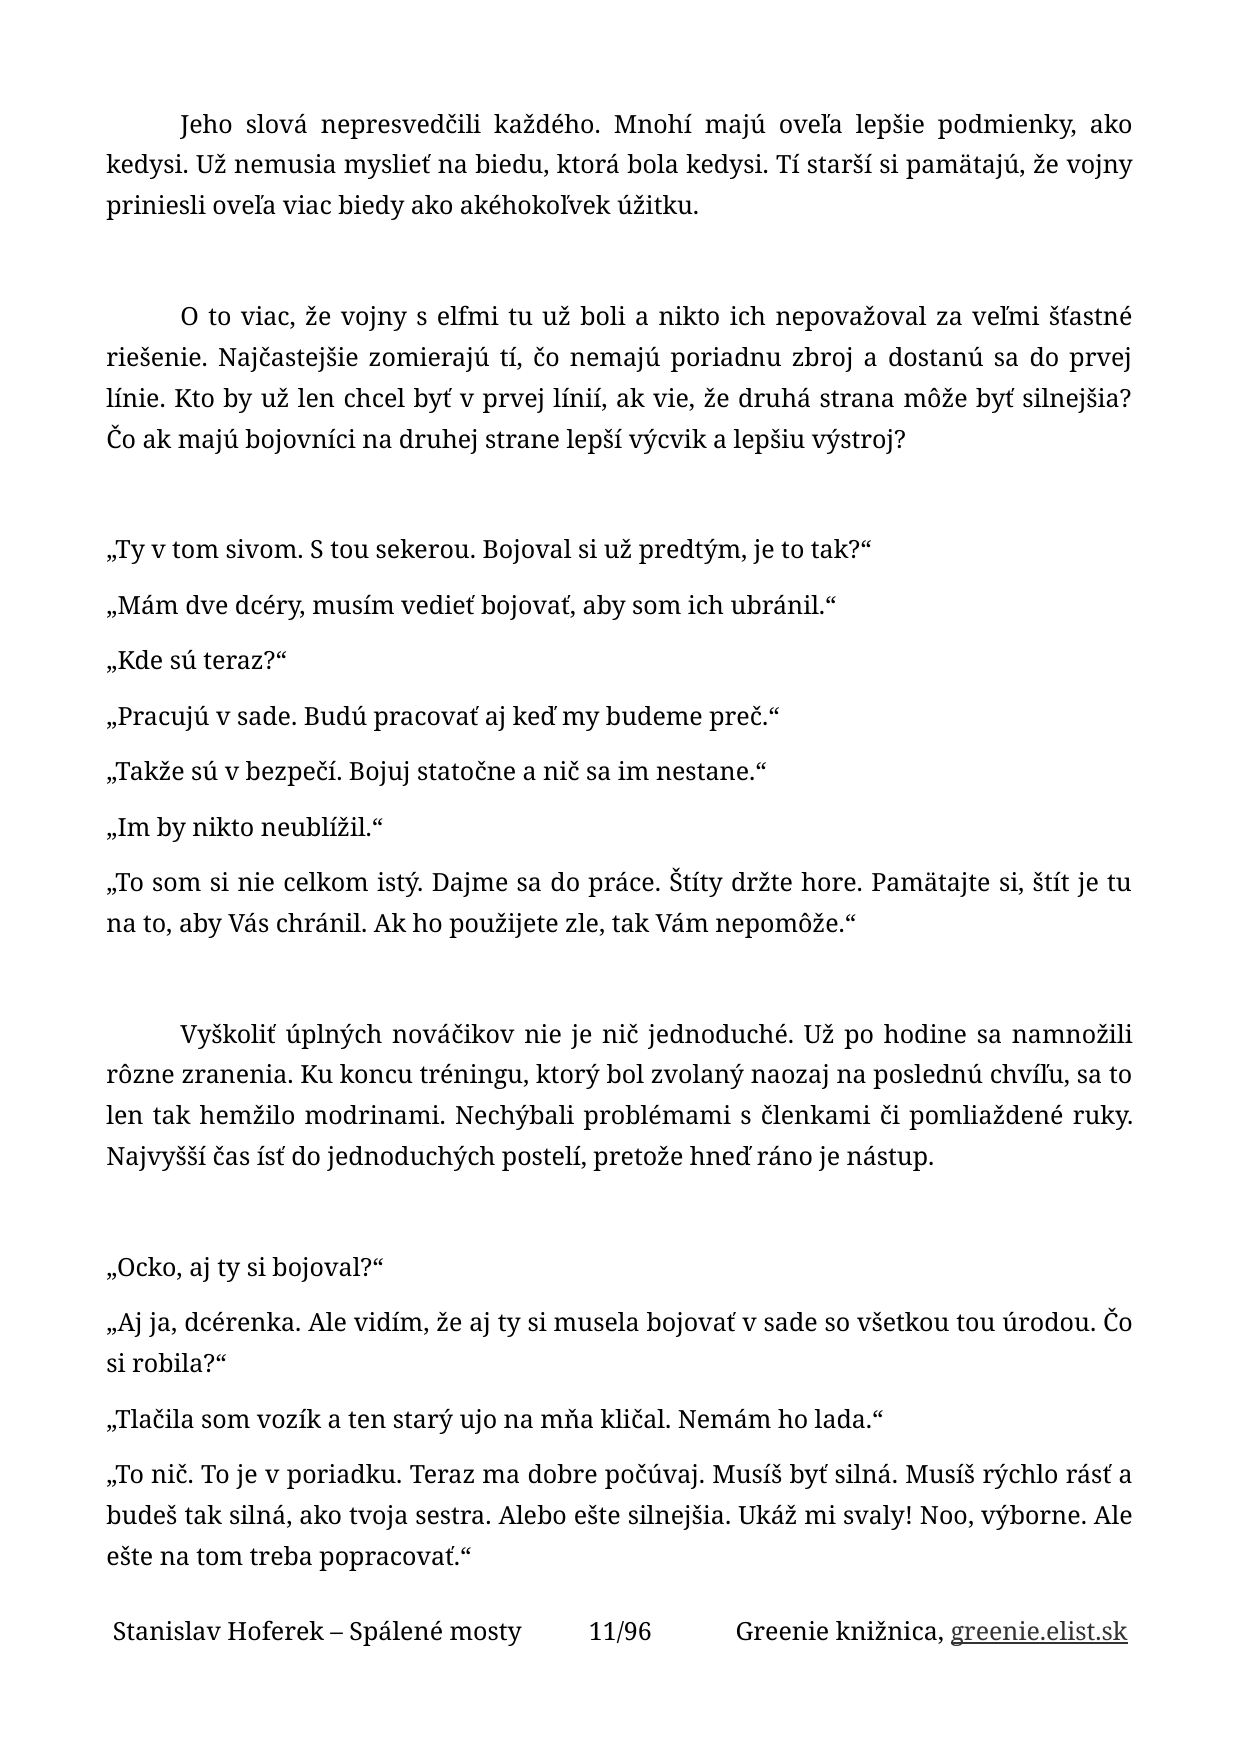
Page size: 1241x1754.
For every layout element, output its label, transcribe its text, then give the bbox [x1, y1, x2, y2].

text „Tlačila som vozík a ten starý ujo na mňa kličal. Nemám ho lada.“ [106, 1401, 1134, 1435]
text „To som si nie celkom istý. Dajme sa do práce. Štíty držte hore. Pamätajte si, štít je tu na to, aby Vás chránil. Ak ho použijete zle, tak Vám nepomôže.“ [106, 864, 1134, 939]
text „Ty v tom sivom. S tou sekerou. Bojoval si už predtým, je to tak?“ [106, 532, 1134, 566]
text „Pracujú v sade. Budú pracovať aj keď my budeme preč.“ [106, 698, 1134, 732]
text „Mám dve dcéry, musím vedieť bojovať, aby som ich ubránil.“ [106, 587, 1134, 622]
text „Aj ja, dcérenka. Ale vidím, že aj ty si musela bojovať v sade so všetkou tou úrodou. Čo si robila?“ [106, 1305, 1134, 1380]
text „Takže sú v bezpečí. Bojuj statočne a nič sa im nestane.“ [106, 754, 1134, 788]
text O to viac, že vojny s elfmi tu už boli a nikto ich nepovažoval za veľmi šťastné riešenie. Najčastejšie zomierajú tí, čo nemajú poriadnu zbroj a dostanú sa do prvej línie. Kto by už len chcel byť v prvej línií, ak vie, že druhá strana môže byť silnejšia? Čo ak majú bojovníci na druhej strane lepší výcvik a lepšiu výstroj? [106, 299, 1134, 455]
text „Ocko, aj ty si bojoval?“ [106, 1249, 1134, 1284]
text „Kde sú teraz?“ [106, 643, 1134, 677]
text Jeho slová nepresvedčili každého. Mnohí majú oveľa lepšie podmienky, ako kedysi. Už nemusia myslieť na biedu, ktorá bola kedysi. Tí starší si pamätajú, že vojny priniesli oveľa viac biedy ako akéhokoľvek úžitku. [106, 106, 1134, 222]
text „Im by nikto neublížil.“ [106, 809, 1134, 843]
text Vyškoliť úplných nováčikov nie je nič jednoduché. Už po hodine sa namnožili rôzne zranenia. Ku koncu tréningu, ktorý bol zvolaný naozaj na poslednú chvíľu, sa to len tak hemžilo modrinami. Nechýbali problémami s členkami či pomliaždené ruky. Najvyšší čas ísť do jednoduchých postelí, pretože hneď ráno je nástup. [106, 1016, 1134, 1173]
text „To nič. To je v poriadku. Teraz ma dobre počúvaj. Musíš byť silná. Musíš rýchlo rásť a budeš tak silná, ako tvoja sestra. Alebo ešte silnejšia. Ukáž mi svaly! Noo, výborne. Ale ešte na tom treba popracovať.“ [106, 1457, 1134, 1572]
